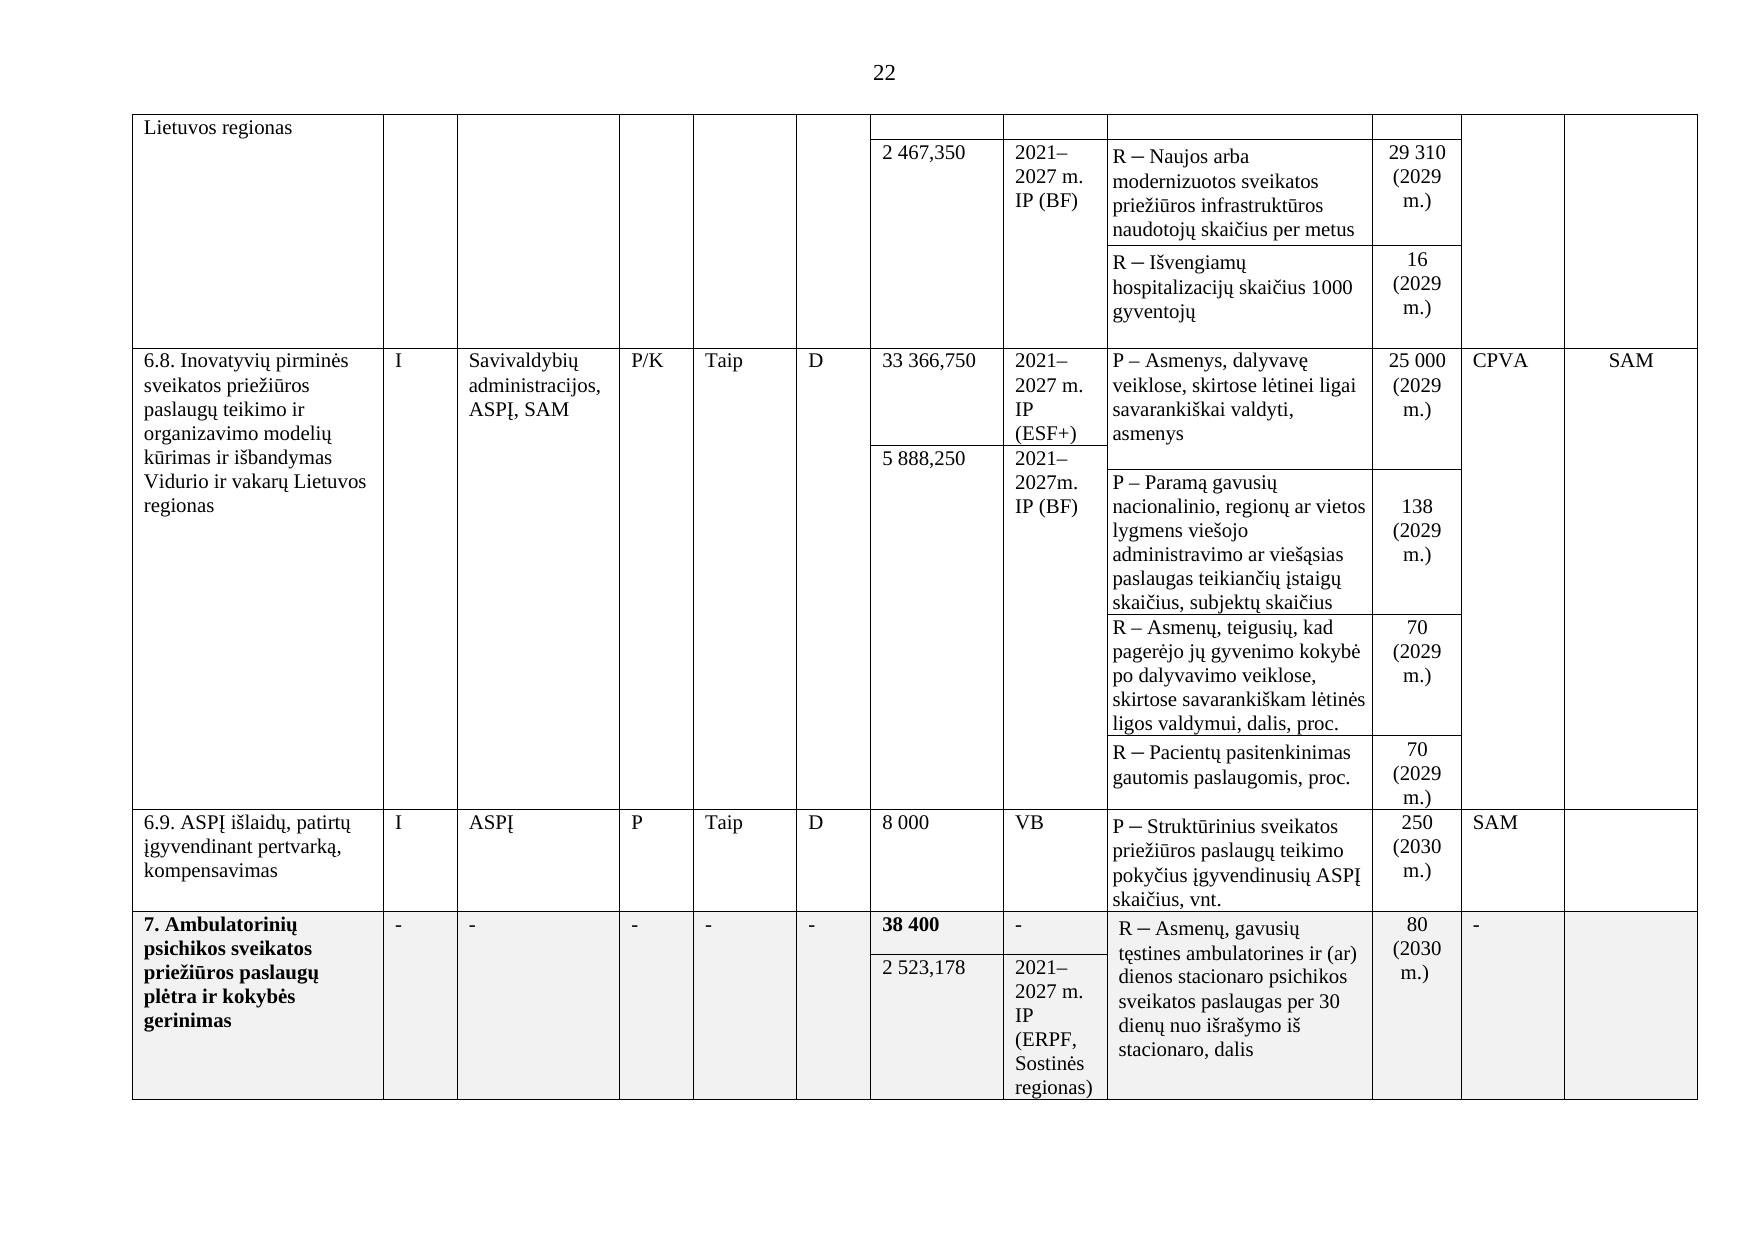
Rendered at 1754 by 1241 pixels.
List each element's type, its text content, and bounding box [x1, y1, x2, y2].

table_cell 8 000 [871, 810, 1003, 911]
table_cell [1565, 810, 1697, 911]
table_cell 2 523,178 [871, 955, 1003, 1099]
table_cell [694, 115, 796, 347]
table_cell 2 467,350 [871, 140, 1003, 347]
table_cell CPVA [1462, 349, 1564, 809]
table_cell 6.8. Inovatyvių pirminės sveikatos priežiūros paslaugų teikimo ir organizavimo modelių kūrimas ir išbandymas Vidurio ir vakarų Lietuvos regionas [133, 349, 383, 809]
table_cell [620, 115, 693, 347]
table_cell 250 (2030 m.) [1373, 810, 1461, 911]
table_cell 80 (2030 m.) [1373, 912, 1461, 1099]
table_cell 2021–2027m. IP (BF) [1004, 446, 1107, 809]
table_cell [1462, 115, 1564, 347]
table_cell 7. Ambulatorinių psichikos sveikatos priežiūros paslaugų plėtra ir kokybės gerinimas [133, 912, 383, 1099]
table_cell D [797, 810, 870, 911]
table_cell [1004, 115, 1107, 139]
table_cell - [1004, 912, 1107, 954]
table_cell - [1462, 912, 1564, 1099]
table_cell P – Asmenys, dalyvavę veiklose, skirtose lėtinei ligai savarankiškai valdyti, asmenys [1108, 349, 1372, 469]
table_cell I [384, 810, 457, 911]
table_cell 138 (2029 m.) [1373, 470, 1461, 614]
table_cell [1565, 912, 1697, 1099]
table_cell R – Asmenų, gavusių tęstines ambulatorines ir (ar) dienos stacionaro psichikos sveikatos paslaugas per 30 dienų nuo išrašymo iš stacionaro, dalis [1108, 912, 1372, 1099]
table_cell Lietuvos regionas [133, 115, 383, 347]
table_cell R – Naujos arba modernizuotos sveikatos priežiūros infrastruktūros naudotojų skaičius per metus [1108, 140, 1372, 245]
table_cell [797, 115, 870, 347]
table_cell 5 888,250 [871, 446, 1003, 809]
table_cell I [384, 349, 457, 809]
table_cell 2021–2027 m. IP (BF) [1004, 140, 1107, 347]
table_cell [1565, 115, 1697, 347]
table_cell SAM [1565, 349, 1697, 809]
table_cell - [797, 912, 870, 1099]
table_cell 29 310 (2029 m.) [1373, 140, 1461, 245]
table_cell - [384, 912, 457, 1099]
table_cell Savivaldybių administracijos,ASPĮ, SAM [458, 349, 619, 809]
table_cell R – Išvengiamų hospitalizacijų skaičius 1000 gyventojų [1108, 246, 1372, 347]
table_cell - [620, 912, 693, 1099]
table_cell 2021–2027 m. IP (ESF+) [1004, 349, 1107, 445]
table_cell 70 (2029 m.) [1373, 615, 1461, 735]
table_cell - [694, 912, 796, 1099]
table_cell Taip [694, 810, 796, 911]
table_cell ASPĮ [458, 810, 619, 911]
table_cell [458, 115, 619, 347]
table_cell P [620, 810, 693, 911]
table_cell [384, 115, 457, 347]
table_cell [871, 115, 1003, 139]
table_cell P – Paramą gavusių nacionalinio, regionų ar vietos lygmens viešojo administravimo ar viešąsias paslaugas teikiančių įstaigų skaičius, subjektų skaičius [1108, 470, 1372, 614]
table_cell 70 (2029 m.) [1373, 736, 1461, 809]
table_cell P/K [620, 349, 693, 809]
table_cell 33 366,750 [871, 349, 1003, 445]
table_cell 25 000 (2029 m.) [1373, 349, 1461, 469]
table_cell SAM [1462, 810, 1564, 911]
table_cell 38 400 [871, 912, 1003, 954]
table_cell Taip [694, 349, 796, 809]
table_cell 6.9. ASPĮ išlaidų, patirtų įgyvendinant pertvarką, kompensavimas [133, 810, 383, 911]
table_cell R – Pacientų pasitenkinimas gautomis paslaugomis, proc. [1108, 736, 1372, 809]
table_cell 16 (2029 m.) [1373, 246, 1461, 347]
table_cell D [797, 349, 870, 809]
table_cell [1108, 115, 1372, 139]
table_cell [1373, 115, 1461, 139]
table_cell 2021–2027 m. IP (ERPF, Sostinės regionas) [1004, 955, 1107, 1099]
table_cell P – Struktūrinius sveikatos priežiūros paslaugų teikimo pokyčius įgyvendinusių ASPĮ skaičius, vnt. [1108, 810, 1372, 911]
table_cell VB [1004, 810, 1107, 911]
table_cell R – Asmenų, teigusių, kad pagerėjo jų gyvenimo kokybė po dalyvavimo veiklose, skirtose savarankiškam lėtinės ligos valdymui, dalis, proc. [1108, 615, 1372, 735]
table_cell - [458, 912, 619, 1099]
